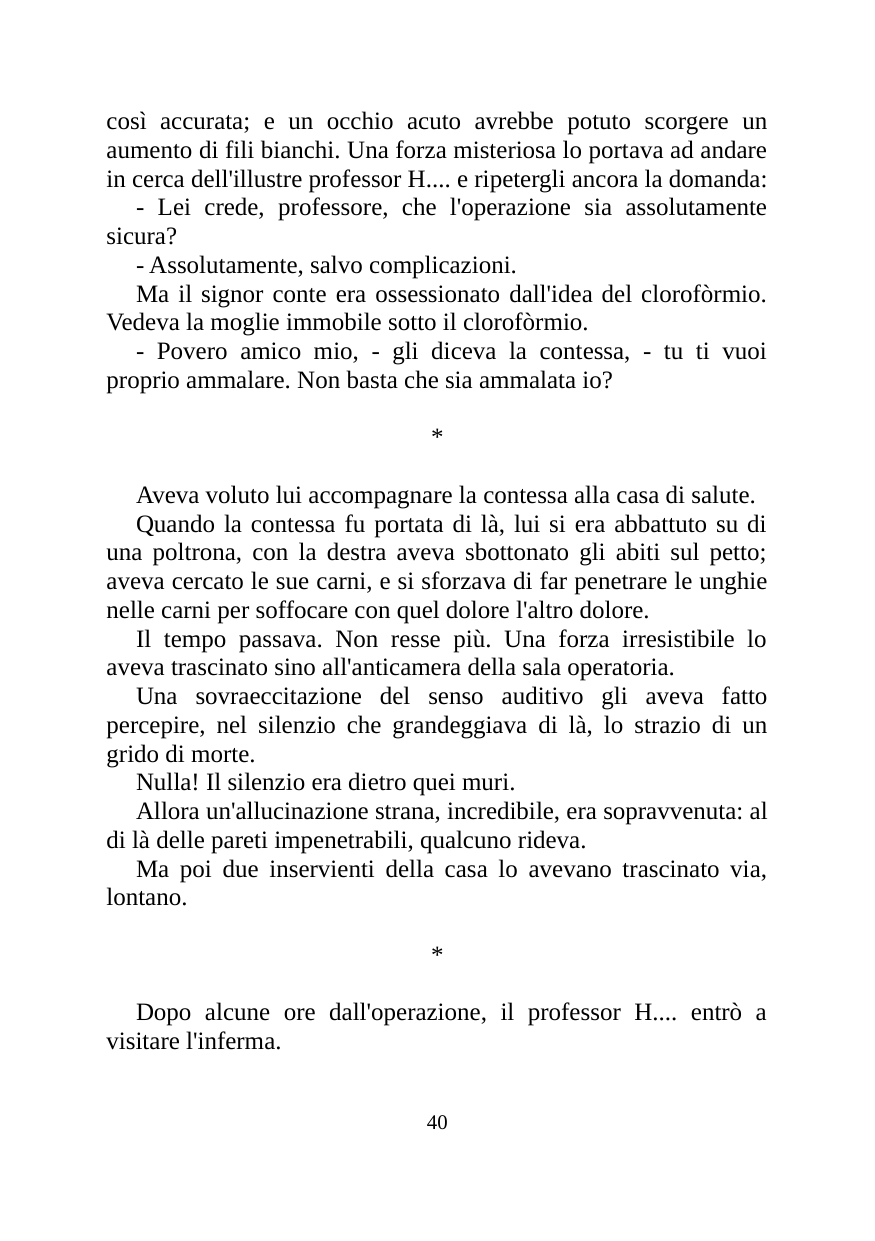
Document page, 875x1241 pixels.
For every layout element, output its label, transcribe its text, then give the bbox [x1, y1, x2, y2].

text Il tempo passava. Non resse più. Una forza irresistibile lo aveva trascinato sino all'anticamera della sala operatoria. [106, 624, 768, 681]
text Allora un'allucinazione strana, incredibile, era sopravvenuta: al di là delle pareti impenetrabili, qualcuno rideva. [106, 796, 768, 854]
text Nulla! Il silenzio era dietro quei muri. [106, 767, 768, 796]
text Ma il signor conte era ossessionato dall'idea del clorofòrmio. Vedeva la moglie immobile sotto il clorofòrmio. [106, 279, 768, 336]
text Aveva voluto lui accompagnare la contessa alla casa di salute. [106, 480, 768, 509]
text Quando la contessa fu portata di là, lui si era abbattuto su di una poltrona, con la destra aveva sbottonato gli abiti sul petto; aveva cercato le sue carni, e si sforzava di far penetrare le unghie nelle carni per soffocare con quel dolore l'altro dolore. [106, 509, 768, 624]
text * [106, 940, 768, 969]
text * [106, 422, 768, 451]
text - Povero amico mio, - gli diceva la contessa, - tu ti vuoi proprio ammalare. Non basta che sia ammalata io? [106, 336, 768, 394]
text - Assolutamente, salvo complicazioni. [106, 250, 768, 279]
text Una sovraeccitazione del senso auditivo gli aveva fatto percepire, nel silenzio che grandeggiava di là, lo strazio di un grido di morte. [106, 681, 768, 767]
text Ma poi due inservienti della casa lo avevano trascinato via, lontano. [106, 854, 768, 911]
text così accurata; e un occhio acuto avrebbe potuto scorgere un aumento di fili bianchi. Una forza misteriosa lo portava ad andare in cerca dell'illustre professor H.... e ripetergli ancora la domanda: [106, 106, 768, 192]
text Dopo alcune ore dall'operazione, il professor H.... entrò a visitare l'inferma. [106, 997, 768, 1055]
text - Lei crede, professore, che l'operazione sia assolutamente sicura? [106, 192, 768, 250]
